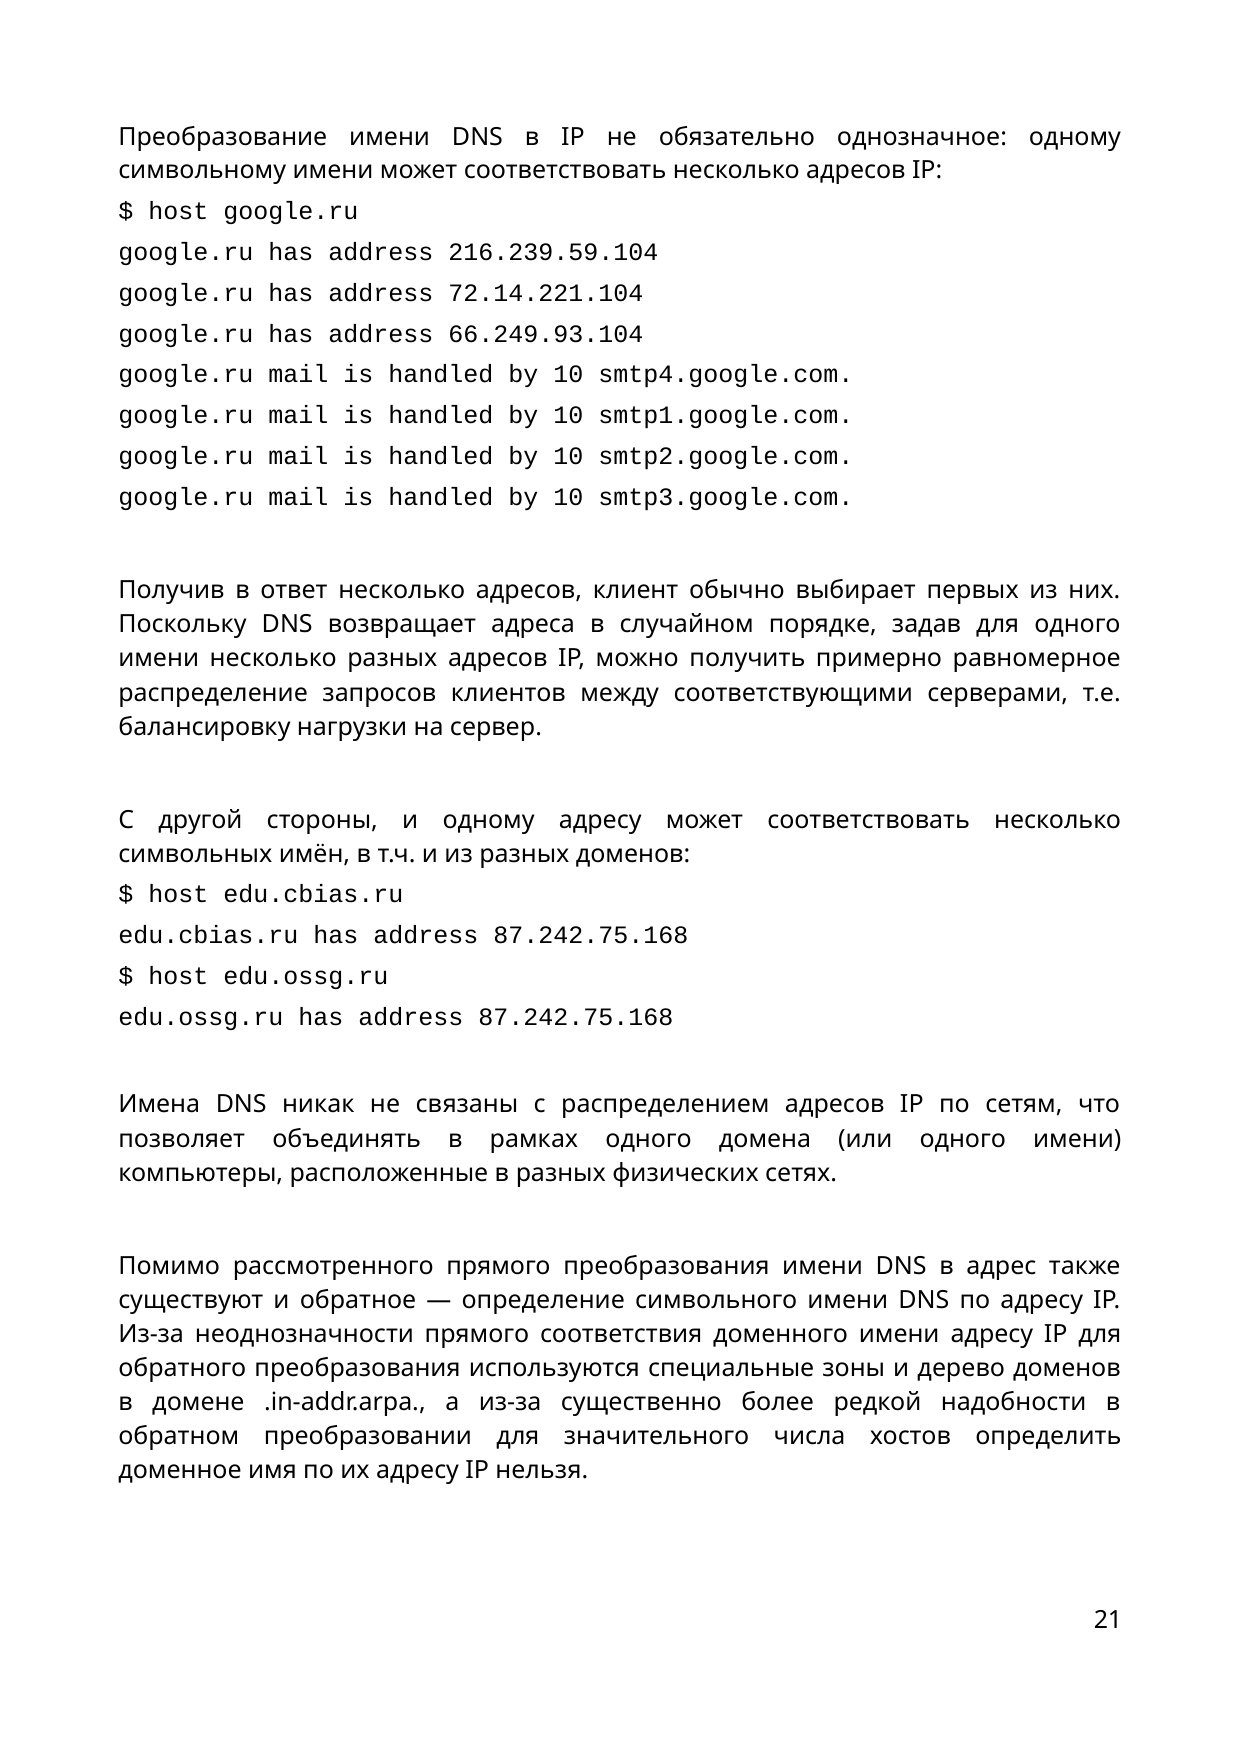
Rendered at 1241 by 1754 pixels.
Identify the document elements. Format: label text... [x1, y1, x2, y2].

text $ host google.ru [118, 199, 1122, 227]
text google.ru mail is handled by 10 smtp2.google.com. [118, 444, 1122, 472]
text google.ru mail is handled by 10 smtp3.google.com. [118, 484, 1122, 513]
text $ host edu.ossg.ru [118, 964, 1122, 992]
text google.ru has address 72.14.221.104 [118, 280, 1122, 309]
text edu.ossg.ru has address 87.242.75.168 [118, 1004, 1122, 1033]
text Преобразование имени DNS в IP не обязательно однозначное: одному символьному имени может соответствовать несколько адресов IP: [118, 118, 1122, 186]
text google.ru mail is handled by 10 smtp4.google.com. [118, 362, 1122, 390]
text google.ru has address 216.239.59.104 [118, 239, 1122, 268]
text Имена DNS никак не связаны с распределением адресов IP по сетям, что позволяет объединять в рамках одного домена (или одного имени) компьютеры, расположенные в разных физических сетях. [118, 1086, 1122, 1188]
text Получив в ответ несколько адресов, клиент обычно выбирает первых из них. Поскольку DNS возвращает адреса в случайном порядке, задав для одного имени несколько разных адресов IP, можно получить примерно равномерное распределение запросов клиентов между соответствующими серверами, т.е. балансировку нагрузки на сервер. [118, 572, 1122, 742]
text google.ru has address 66.249.93.104 [118, 321, 1122, 349]
text Помимо рассмотренного прямого преобразования имени DNS в адрес также существуют и обратное — определение символьного имени DNS по адресу IP. Из-за неоднозначности прямого соответствия доменного имени адресу IP для обратного преобразования используются специальные зоны и дерево доменов в домене .in-addr.arpa., а из-за существенно более редкой надобности в обратном преобразовании для значительного числа хостов определить доменное имя по их адресу IP нельзя. [118, 1247, 1122, 1486]
text С другой стороны, и одному адресу может соответствовать несколько символьных имён, в т.ч. и из разных доменов: [118, 801, 1122, 869]
text google.ru mail is handled by 10 smtp1.google.com. [118, 403, 1122, 431]
text edu.cbias.ru has address 87.242.75.168 [118, 923, 1122, 951]
text $ host edu.cbias.ru [118, 882, 1122, 910]
